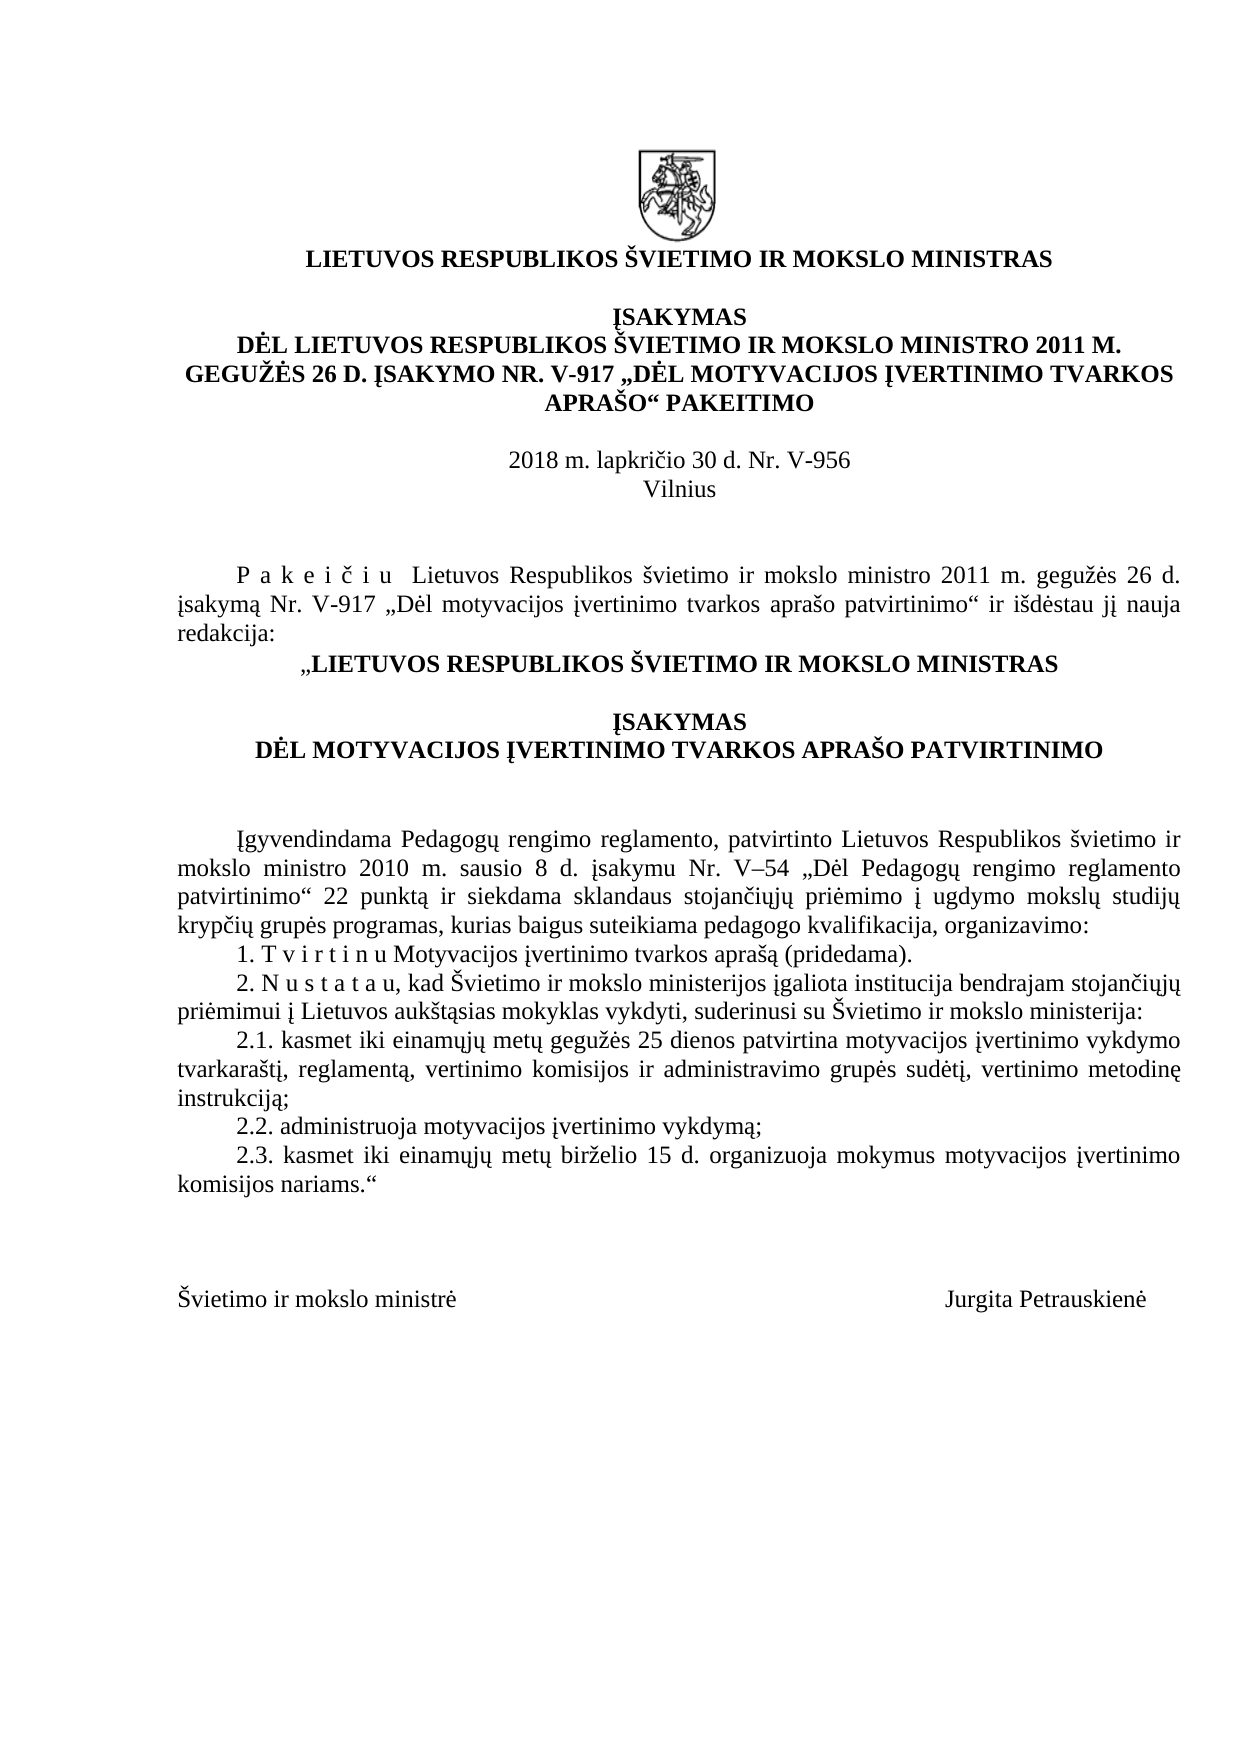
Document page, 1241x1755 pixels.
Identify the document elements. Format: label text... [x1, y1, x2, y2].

text 2. N u s t a t a u, kad Švietimo ir mokslo ministerijos įgaliota institucija bendrajam stojančiųjų priėmimui į Lietuvos aukštąsias mokyklas vykdyti, suderinusi su Švietimo ir mokslo ministerija: [177, 968, 1182, 1025]
text 1. T v i r t i n u Motyvacijos įvertinimo tvarkos aprašą (pridedama). [177, 939, 1182, 968]
text Įgyvendindama Pedagogų rengimo reglamento, patvirtinto Lietuvos Respublikos švietimo ir mokslo ministro 2010 m. sausio 8 d. įsakymu Nr. V–54 „Dėl Pedagogų rengimo reglamento patvirtinimo“ 22 punktą ir siekdama sklandaus stojančiųjų priėmimo į ugdymo mokslų studijų krypčių grupės programas, kurias baigus suteikiama pedagogo kvalifikacija, organizavimo: [177, 824, 1182, 939]
text ĮSAKYMAS [177, 707, 1182, 735]
text Vilnius [177, 474, 1182, 503]
text ĮSAKYMAS [177, 302, 1182, 330]
text Švietimo ir mokslo ministrė Jurgita Petrauskienė [177, 1284, 1182, 1313]
text „LIETUVOS RESPUBLIKOS ŠVIETIMO IR MOKSLO MINISTRAS [177, 649, 1182, 678]
text 2.3. kasmet iki einamųjų metų birželio 15 d. organizuoja mokymus motyvacijos įvertinimo komisijos nariams.“ [177, 1140, 1182, 1198]
text 2018 m. lapkričio 30 d. Nr. V-956 [177, 445, 1182, 474]
text DĖL LIETUVOS RESPUBLIKOS ŠVIETIMO IR MOKSLO MINISTRO 2011 M. GEGUŽĖS 26 D. ĮSAKYMO NR. V-917 „DĖL MOTYVACIJOS ĮVERTINIMO TVARKOS APRAŠO“ PAKEITIMO [177, 330, 1182, 417]
text DĖL MOTYVACIJOS ĮVERTINIMO TVARKOS APRAŠO PATVIRTINIMO [177, 735, 1182, 764]
text 2.1. kasmet iki einamųjų metų gegužės 25 dienos patvirtina motyvacijos įvertinimo vykdymo tvarkaraštį, reglamentą, vertinimo komisijos ir administravimo grupės sudėtį, vertinimo metodinę instrukciją; [177, 1025, 1182, 1111]
text P a k e i č i u Lietuvos Respublikos švietimo ir mokslo ministro 2011 m. gegužės 26 d. įsakymą Nr. V-917 „Dėl motyvacijos įvertinimo tvarkos aprašo patvirtinimo“ ir išdėstau jį nauja redakcija: [177, 560, 1182, 647]
text LIETUVOS RESPUBLIKOS ŠVIETIMO IR MOKSLO MINISTRAS [177, 244, 1182, 273]
text 2.2. administruoja motyvacijos įvertinimo vykdymą; [177, 1111, 1182, 1140]
